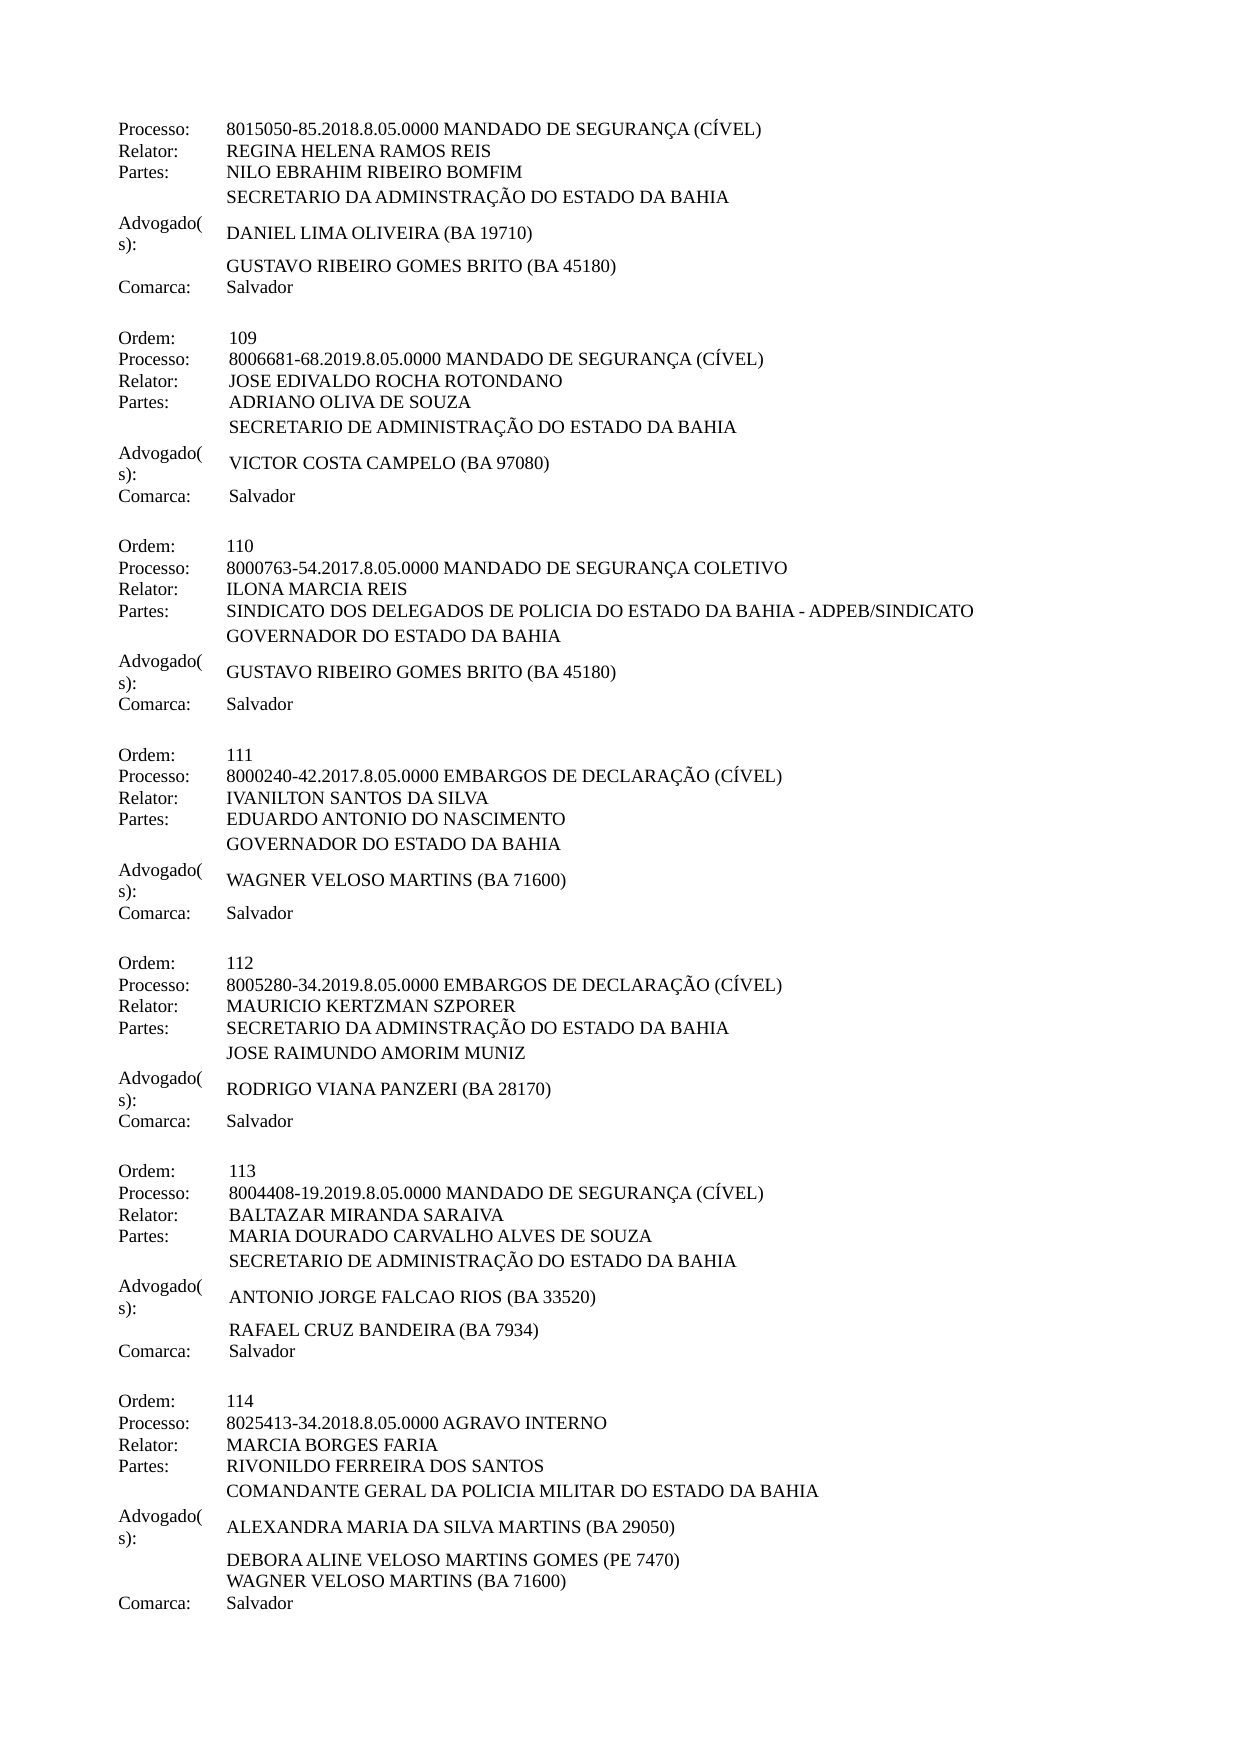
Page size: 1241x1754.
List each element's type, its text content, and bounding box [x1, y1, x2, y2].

table_cell Comarca: [118, 902, 226, 923]
table_cell SINDICATO DOS DELEGADOS DE POLICIA DO ESTADO DA BAHIA - ADPEB/SINDICATO [226, 600, 1162, 621]
table_cell RAFAEL CRUZ BANDEIRA (BA 7934) [229, 1319, 1162, 1340]
table_cell WAGNER VELOSO MARTINS (BA 71600) [226, 859, 1162, 902]
table_cell Salvador [226, 1592, 1162, 1613]
table_cell [118, 1570, 226, 1592]
table_cell GUSTAVO RIBEIRO GOMES BRITO (BA 45180) [226, 255, 1162, 276]
table_cell MARCIA BORGES FARIA [226, 1434, 1162, 1455]
table_cell Partes: [118, 1455, 226, 1477]
table_cell GOVERNADOR DO ESTADO DA BAHIA [226, 830, 1162, 858]
table_cell Processo: [118, 1412, 226, 1433]
table_cell [118, 255, 226, 276]
table_header 113 [229, 1160, 1162, 1182]
table_cell Processo: [118, 974, 226, 995]
table_cell SECRETARIO DE ADMINISTRAÇÃO DO ESTADO DA BAHIA [229, 1247, 1162, 1275]
table_header 114 [226, 1390, 1162, 1412]
table_cell Comarca: [118, 276, 226, 298]
table_header Ordem: [118, 327, 228, 348]
table_header Ordem: [118, 744, 226, 765]
table_header 110 [226, 535, 1162, 557]
table_cell ADRIANO OLIVA DE SOUZA [229, 391, 1162, 413]
table_cell SECRETARIO DA ADMINSTRAÇÃO DO ESTADO DA BAHIA [226, 1017, 1162, 1038]
table_cell Relator: [118, 787, 226, 808]
table_cell Salvador [226, 276, 1162, 298]
table_cell MARIA DOURADO CARVALHO ALVES DE SOUZA [229, 1225, 1162, 1247]
table_cell Advogado(s): [118, 1067, 226, 1110]
table_cell Comarca: [118, 485, 228, 506]
table_cell REGINA HELENA RAMOS REIS [226, 140, 1162, 161]
table_cell NILO EBRAHIM RIBEIRO BOMFIM [226, 161, 1162, 183]
table_cell 8015050-85.2018.8.05.0000 MANDADO DE SEGURANÇA (CÍVEL) [226, 118, 1162, 140]
table_cell EDUARDO ANTONIO DO NASCIMENTO [226, 808, 1162, 830]
table_cell GUSTAVO RIBEIRO GOMES BRITO (BA 45180) [226, 650, 1162, 693]
table_cell Relator: [118, 995, 226, 1017]
table_cell Relator: [118, 1204, 228, 1225]
table_cell Partes: [118, 161, 226, 183]
table_cell Salvador [226, 902, 1162, 923]
table_cell 8004408-19.2019.8.05.0000 MANDADO DE SEGURANÇA (CÍVEL) [229, 1182, 1162, 1203]
table_cell Comarca: [118, 1592, 226, 1613]
table_cell Salvador [226, 693, 1162, 715]
table_cell VICTOR COSTA CAMPELO (BA 97080) [229, 442, 1162, 485]
table_header 109 [229, 327, 1162, 348]
table_cell Partes: [118, 600, 226, 621]
table_cell WAGNER VELOSO MARTINS (BA 71600) [226, 1570, 1162, 1592]
table_header Ordem: [118, 952, 226, 973]
table_cell Advogado(s): [118, 650, 226, 693]
table_cell [118, 183, 226, 212]
table_cell Partes: [118, 808, 226, 830]
table_cell RODRIGO VIANA PANZERI (BA 28170) [226, 1067, 1162, 1110]
table_cell Partes: [118, 391, 228, 413]
table_cell MAURICIO KERTZMAN SZPORER [226, 995, 1162, 1017]
table_header Ordem: [118, 1390, 226, 1412]
table_cell Comarca: [118, 693, 226, 715]
table_header Ordem: [118, 535, 226, 557]
table_cell Advogado(s): [118, 859, 226, 902]
table_cell Salvador [229, 1340, 1162, 1362]
table_cell 8000240-42.2017.8.05.0000 EMBARGOS DE DECLARAÇÃO (CÍVEL) [226, 765, 1162, 787]
table_cell Partes: [118, 1225, 228, 1247]
table_cell Salvador [229, 485, 1162, 506]
table_header Ordem: [118, 1160, 228, 1182]
table_cell DEBORA ALINE VELOSO MARTINS GOMES (PE 7470) [226, 1549, 1162, 1570]
table_cell DANIEL LIMA OLIVEIRA (BA 19710) [226, 212, 1162, 255]
table_cell ILONA MARCIA REIS [226, 578, 1162, 600]
table_cell Processo: [118, 118, 226, 140]
table_cell 8000763-54.2017.8.05.0000 MANDADO DE SEGURANÇA COLETIVO [226, 557, 1162, 578]
table_cell [118, 621, 226, 650]
table_cell COMANDANTE GERAL DA POLICIA MILITAR DO ESTADO DA BAHIA [226, 1477, 1162, 1505]
table_cell IVANILTON SANTOS DA SILVA [226, 787, 1162, 808]
table_header 111 [226, 744, 1162, 765]
table_cell SECRETARIO DA ADMINSTRAÇÃO DO ESTADO DA BAHIA [226, 183, 1162, 212]
table_cell Comarca: [118, 1340, 228, 1362]
table_cell [118, 1477, 226, 1505]
table_cell Relator: [118, 370, 228, 391]
table_cell JOSE EDIVALDO ROCHA ROTONDANO [229, 370, 1162, 391]
table_cell Salvador [226, 1110, 1162, 1132]
table_cell 8025413-34.2018.8.05.0000 AGRAVO INTERNO [226, 1412, 1162, 1433]
table_cell BALTAZAR MIRANDA SARAIVA [229, 1204, 1162, 1225]
table_cell RIVONILDO FERREIRA DOS SANTOS [226, 1455, 1162, 1477]
table_cell Advogado(s): [118, 1505, 226, 1548]
table_cell ANTONIO JORGE FALCAO RIOS (BA 33520) [229, 1275, 1162, 1318]
table_cell ALEXANDRA MARIA DA SILVA MARTINS (BA 29050) [226, 1505, 1162, 1548]
table_cell [118, 1549, 226, 1570]
table_cell Partes: [118, 1017, 226, 1038]
table_cell Processo: [118, 1182, 228, 1203]
table_cell [118, 1038, 226, 1067]
table_cell 8006681-68.2019.8.05.0000 MANDADO DE SEGURANÇA (CÍVEL) [229, 348, 1162, 370]
table_cell Processo: [118, 557, 226, 578]
table_cell Processo: [118, 348, 228, 370]
table_cell GOVERNADOR DO ESTADO DA BAHIA [226, 621, 1162, 650]
table_cell Comarca: [118, 1110, 226, 1132]
table_cell Relator: [118, 578, 226, 600]
table_cell [118, 1319, 228, 1340]
table_cell [118, 413, 228, 442]
table_header 112 [226, 952, 1162, 973]
table_cell JOSE RAIMUNDO AMORIM MUNIZ [226, 1038, 1162, 1067]
table_cell [118, 1247, 228, 1275]
table_cell [118, 830, 226, 858]
table_cell Advogado(s): [118, 212, 226, 255]
table_cell Relator: [118, 1434, 226, 1455]
table_cell 8005280-34.2019.8.05.0000 EMBARGOS DE DECLARAÇÃO (CÍVEL) [226, 974, 1162, 995]
table_cell Advogado(s): [118, 1275, 228, 1318]
table_cell SECRETARIO DE ADMINISTRAÇÃO DO ESTADO DA BAHIA [229, 413, 1162, 442]
table_cell Advogado(s): [118, 442, 228, 485]
table_cell Relator: [118, 140, 226, 161]
table_cell Processo: [118, 765, 226, 787]
